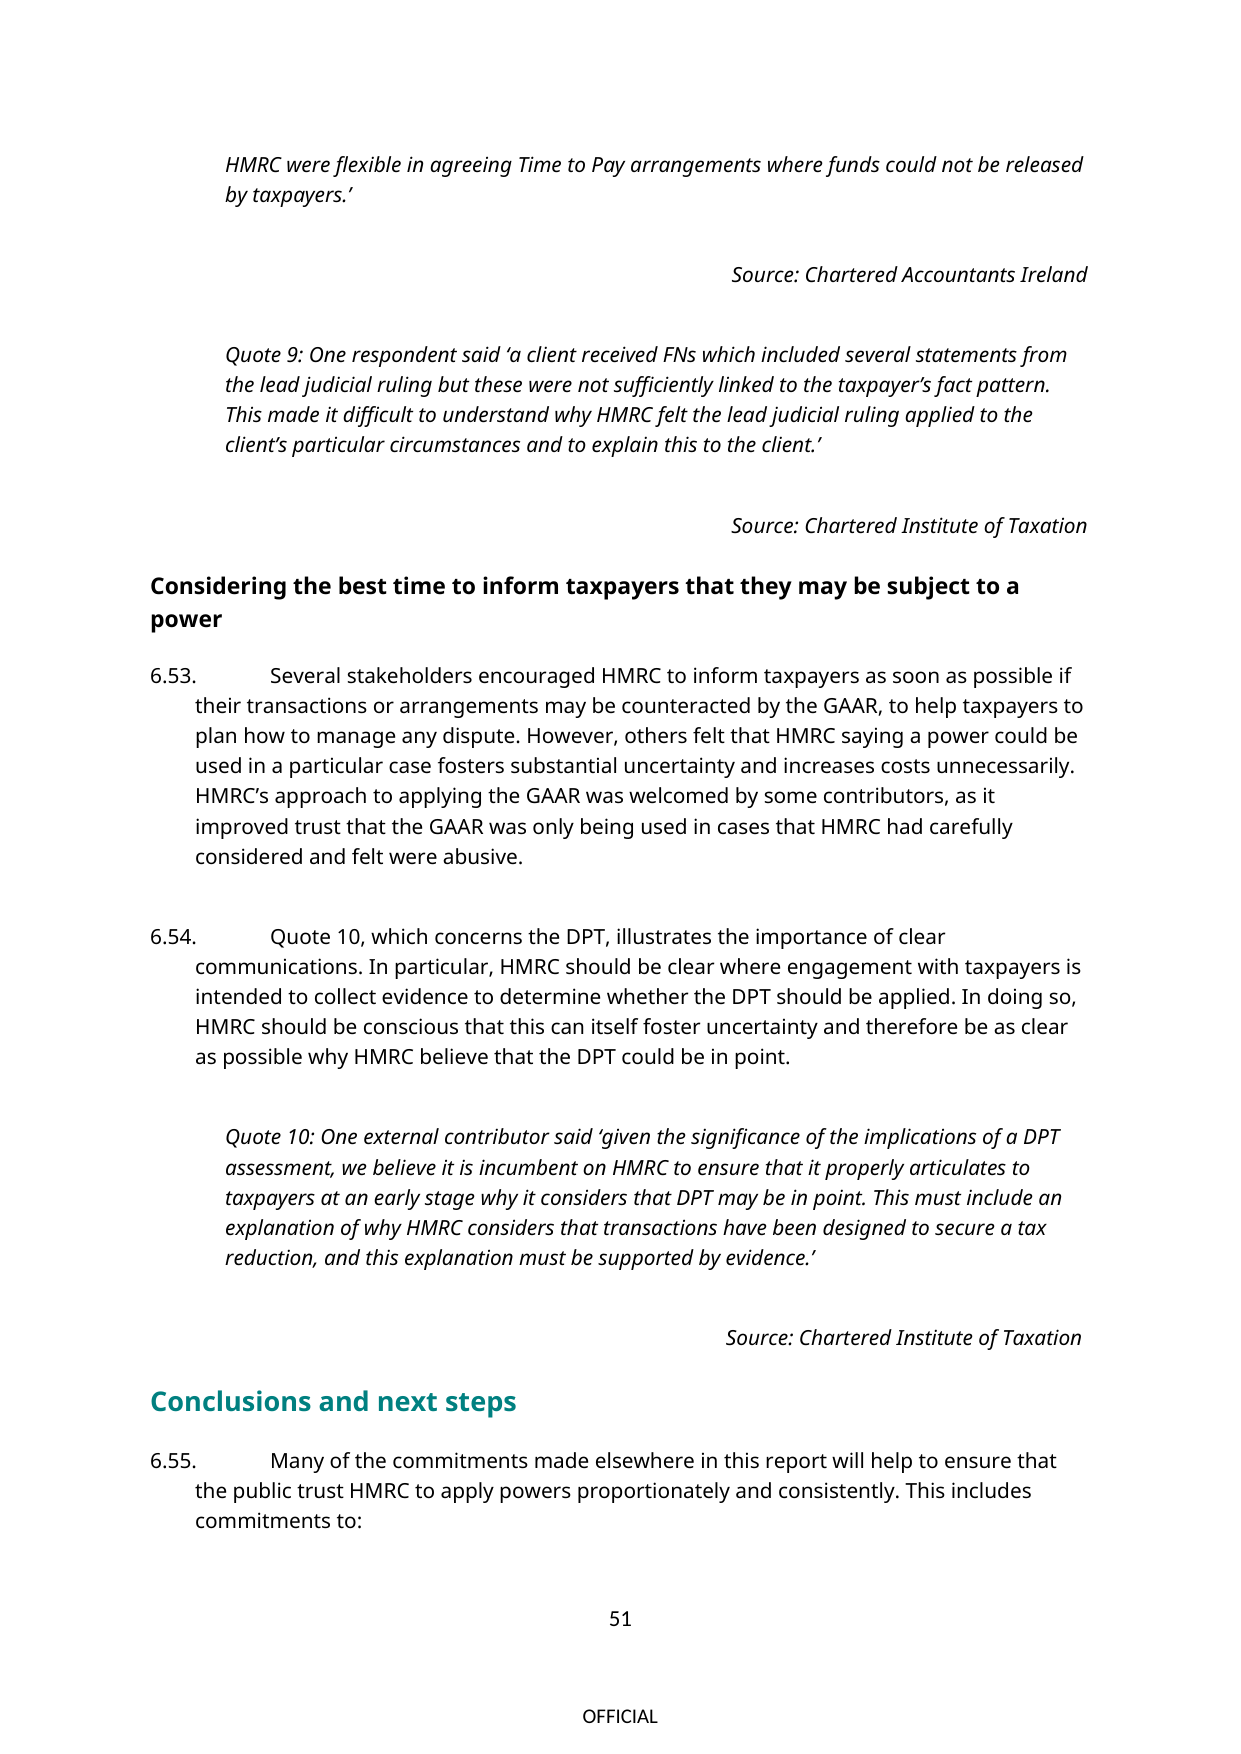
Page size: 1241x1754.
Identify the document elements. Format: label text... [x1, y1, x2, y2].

list Quote 10: One external contributor said ‘given the significance of the implications of a DPT assessment, we believe it is incumbent on HMRC to ensure that it properly articulates to taxpayers at an early stage why it considers that DPT may be in point. This must include an explanation of why HMRC considers that transactions have been designed to secure a tax reduction, and this explanation must be supported by evidence.’ [225, 1122, 1090, 1271]
subtitle Considering the best time to inform taxpayers that they may be subject to a power [150, 570, 1090, 634]
list Source: Chartered Accountants Ireland [187, 260, 1090, 289]
list Many of the commitments made elsewhere in this report will help to ensure that the public trust HMRC to apply powers proportionately and consistently. This includes commitments to: [150, 1446, 1090, 1535]
text Source: Chartered Institute of Taxation [225, 1323, 1090, 1351]
text Source: Chartered Institute of Taxation [225, 511, 1090, 539]
list Several stakeholders encouraged HMRC to inform taxpayers as soon as possible if their transactions or arrangements may be counteracted by the GAAR, to help taxpayers to plan how to manage any dispute. However, others felt that HMRC saying a power could be used in a particular case fosters substantial uncertainty and increases costs unnecessarily. HMRC’s approach to applying the GAAR was welcomed by some contributors, as it improved trust that the GAAR was only being used in cases that HMRC had carefully considered and felt were abusive. [150, 661, 1090, 870]
list Quote 10, which concerns the DPT, illustrates the importance of clear communications. In particular, HMRC should be clear where engagement with taxpayers is intended to collect evidence to determine whether the DPT should be applied. In doing so, HMRC should be conscious that this can itself foster uncertainty and therefore be as clear as possible why HMRC believe that the DPT could be in point. [150, 922, 1090, 1071]
text HMRC were flexible in agreeing Time to Pay arrangements where funds could not be released by taxpayers.’ [225, 150, 1090, 208]
subtitle Conclusions and next steps [150, 1382, 1090, 1419]
text Quote 9: One respondent said ‘a client received FNs which included several statements from the lead judicial ruling but these were not sufficiently linked to the taxpayer’s fact pattern. This made it difficult to understand why HMRC felt the lead judicial ruling applied to the client’s particular circumstances and to explain this to the client.’ [225, 340, 1090, 459]
